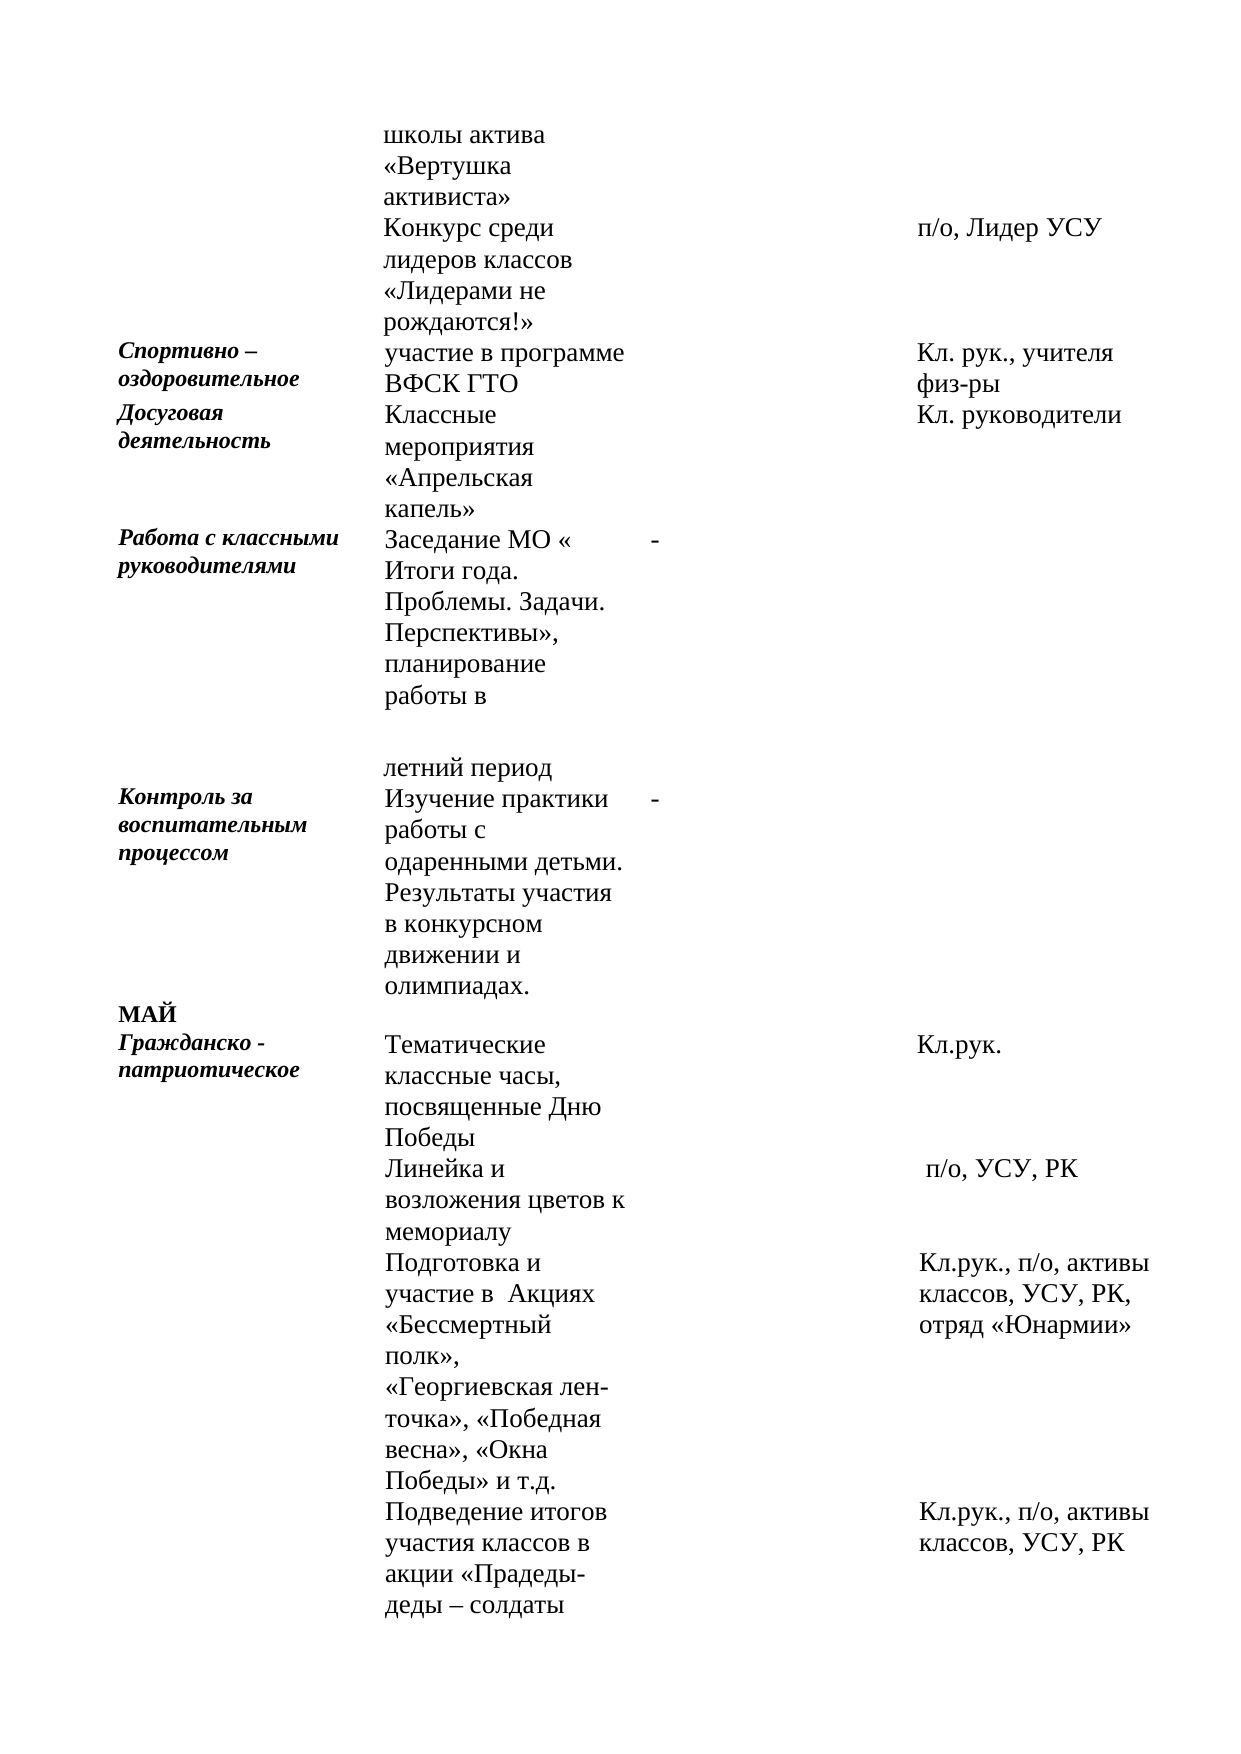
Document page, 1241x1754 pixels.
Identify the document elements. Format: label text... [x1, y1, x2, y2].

table_cell Кл.рук., п/о, активы классов, УСУ, РК [908, 1495, 1170, 1620]
table_header летний период [372, 751, 1170, 782]
table_header [905, 782, 1171, 1000]
table_header участие в программе ВФСК ГТО [373, 336, 639, 398]
table_cell Подготовка и участие в Акциях «Бессмертный полк», «Георгиевская лен-точка», «Победная весна», «Окна Победы» и т.д. [374, 1246, 639, 1495]
table_header [639, 1028, 905, 1152]
table_header Кл.рук. [905, 1028, 1171, 1152]
table_cell [906, 118, 1170, 212]
table_cell [639, 1246, 908, 1495]
table_header Спортивно – оздоровительное [107, 336, 373, 398]
table_cell [639, 1495, 908, 1620]
table_cell Кл.рук., п/о, активы классов, УСУ, РК, отряд «Юнармии» [908, 1246, 1170, 1495]
table_cell Классные мероприятия «Апрельская капель» [373, 399, 639, 523]
table_cell п/о, Лидер УСУ [906, 212, 1170, 336]
table_header Изучение практики работы с одаренными детьми. Результаты участия в конкурсном движении и олимпиадах. [373, 782, 639, 1000]
table_cell [639, 399, 905, 523]
table_cell Подведение итогов участия классов в акции «Прадеды-деды – солдаты [374, 1495, 639, 1620]
table_cell Кл. руководители [905, 399, 1171, 523]
table_cell Заседание МО « Итоги года. Проблемы. Задачи. Перспективы», планирование работы в [373, 523, 639, 710]
table_header Гражданско - патриотическое [107, 1028, 373, 1152]
table_header [639, 336, 905, 398]
table_header п/о, УСУ, РК [908, 1153, 1170, 1246]
table_header [639, 1153, 908, 1246]
table_header Линейка и возложения цветов к мемориалу [374, 1153, 639, 1246]
table_header - [639, 782, 905, 1000]
table_cell Работа с классными руководителями [107, 523, 373, 710]
table_header Контроль за воспитательным процессом [107, 782, 373, 1000]
table_header Кл. рук., учителя физ-ры [905, 336, 1171, 398]
table_cell Досуговая деятельность [107, 399, 373, 523]
table_cell школы актива «Вертушка активиста» [372, 118, 637, 212]
table_cell [638, 212, 906, 336]
table_cell Конкурс среди лидеров классов «Лидерами не рождаются!» [372, 212, 637, 336]
table_cell - [639, 523, 905, 710]
table_header МАЙ [107, 1000, 1172, 1028]
table_header Тематические классные часы, посвященные Дню Победы [373, 1028, 639, 1152]
table_cell [638, 118, 906, 212]
table_cell [905, 523, 1171, 710]
